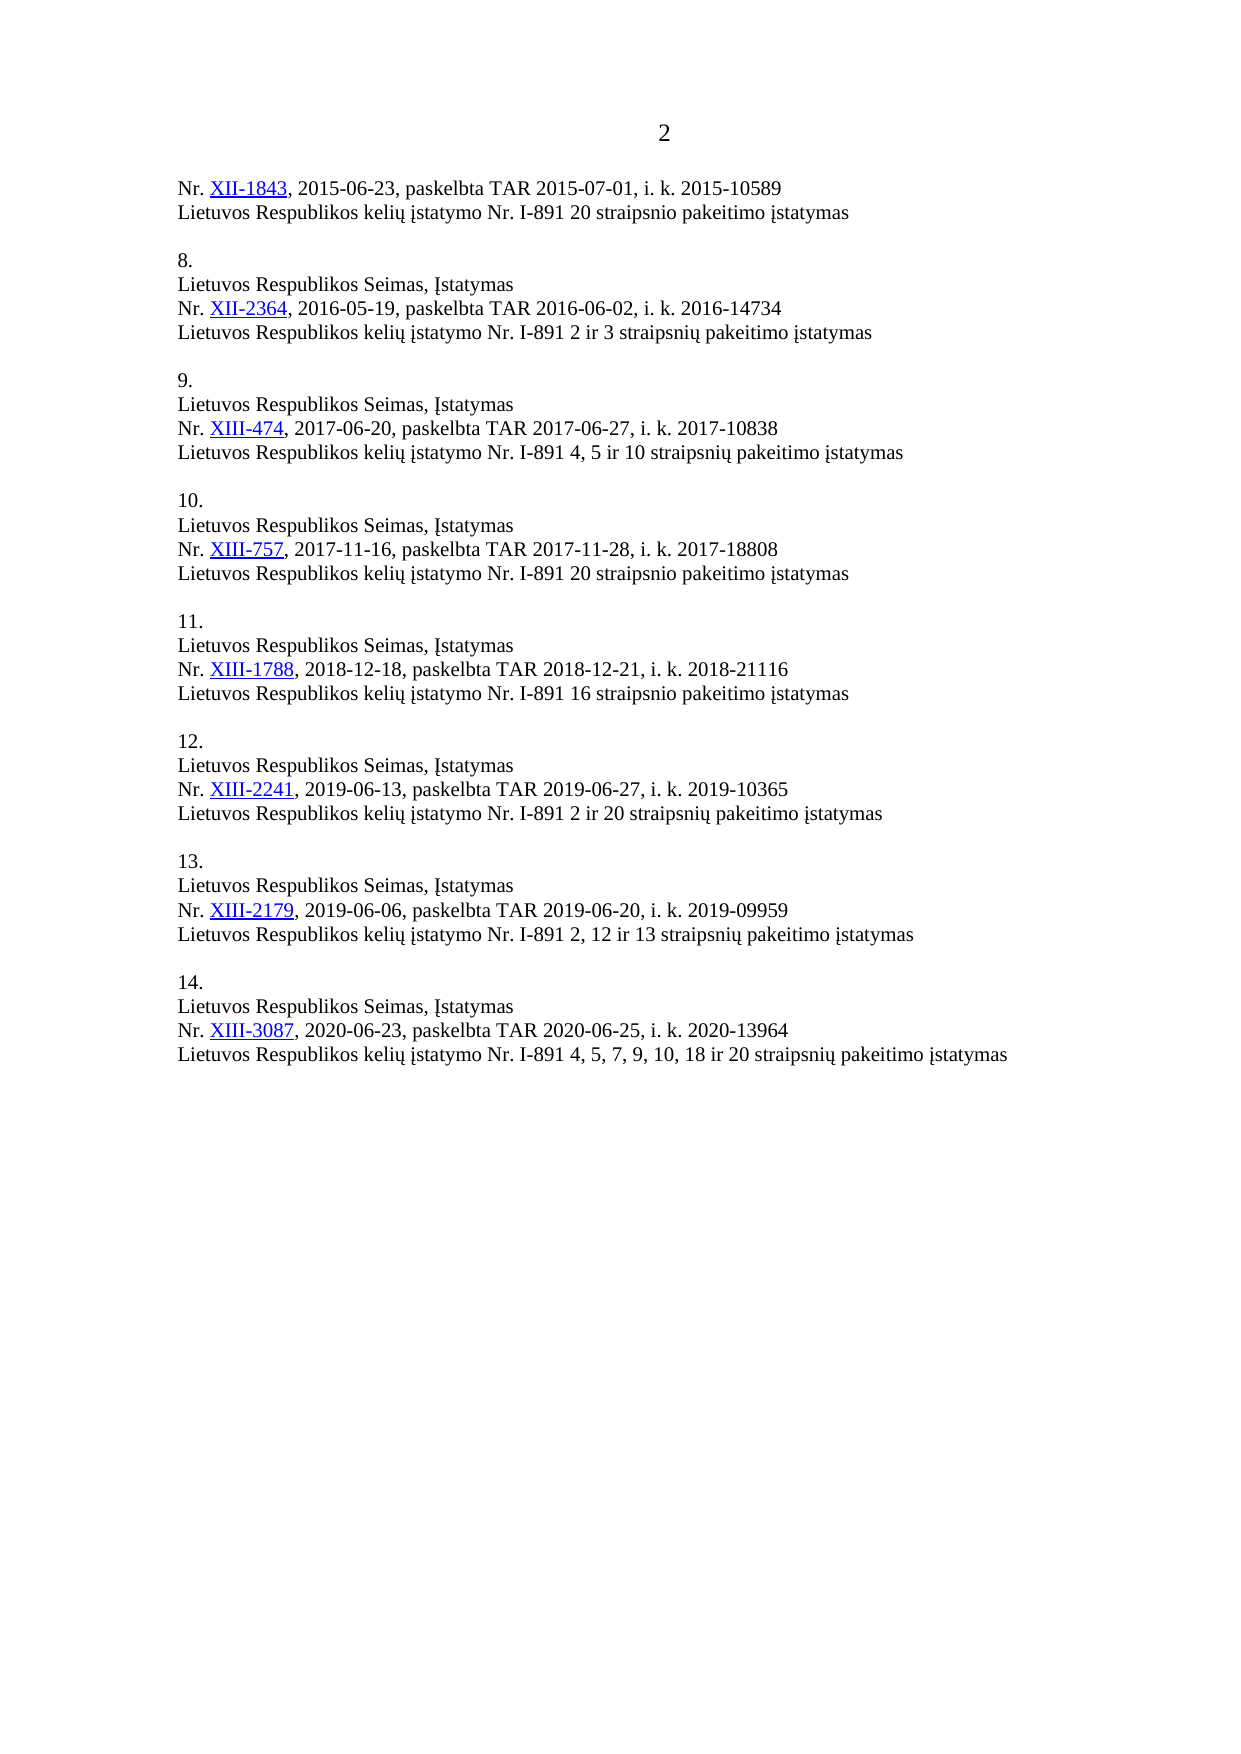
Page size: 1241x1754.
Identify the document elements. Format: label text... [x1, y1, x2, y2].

text 14. [177, 970, 1152, 994]
text Lietuvos Respublikos kelių įstatymo Nr. I-891 20 straipsnio pakeitimo įstatymas [177, 561, 1152, 585]
text Lietuvos Respublikos Seimas, Įstatymas [177, 392, 1152, 416]
text Lietuvos Respublikos Seimas, Įstatymas [177, 994, 1152, 1018]
text Lietuvos Respublikos kelių įstatymo Nr. I-891 2, 12 ir 13 straipsnių pakeitimo įstatymas [177, 922, 1152, 946]
text 13. [177, 849, 1152, 873]
text Lietuvos Respublikos kelių įstatymo Nr. I-891 2 ir 20 straipsnių pakeitimo įstatymas [177, 801, 1152, 825]
text Lietuvos Respublikos kelių įstatymo Nr. I-891 20 straipsnio pakeitimo įstatymas [177, 200, 1152, 224]
text Nr. XII-1843, 2015-06-23, paskelbta TAR 2015-07-01, i. k. 2015-10589 [177, 176, 1152, 200]
text Lietuvos Respublikos kelių įstatymo Nr. I-891 4, 5, 7, 9, 10, 18 ir 20 straipsnių pakeitimo įstatymas [177, 1042, 1152, 1066]
text 12. [177, 729, 1152, 753]
text Lietuvos Respublikos kelių įstatymo Nr. I-891 2 ir 3 straipsnių pakeitimo įstatymas [177, 320, 1152, 344]
text Lietuvos Respublikos Seimas, Įstatymas [177, 272, 1152, 296]
text Lietuvos Respublikos kelių įstatymo Nr. I-891 4, 5 ir 10 straipsnių pakeitimo įstatymas [177, 440, 1152, 464]
text 8. [177, 248, 1152, 272]
text 10. [177, 488, 1152, 512]
text Lietuvos Respublikos Seimas, Įstatymas [177, 753, 1152, 777]
text Nr. XIII-1788, 2018-12-18, paskelbta TAR 2018-12-21, i. k. 2018-21116 [177, 657, 1152, 681]
text Lietuvos Respublikos Seimas, Įstatymas [177, 512, 1152, 537]
text Nr. XIII-3087, 2020-06-23, paskelbta TAR 2020-06-25, i. k. 2020-13964 [177, 1018, 1152, 1042]
text Nr. XIII-2179, 2019-06-06, paskelbta TAR 2019-06-20, i. k. 2019-09959 [177, 897, 1152, 922]
text Nr. XII-2364, 2016-05-19, paskelbta TAR 2016-06-02, i. k. 2016-14734 [177, 296, 1152, 320]
text Lietuvos Respublikos kelių įstatymo Nr. I-891 16 straipsnio pakeitimo įstatymas [177, 681, 1152, 705]
text Nr. XIII-757, 2017-11-16, paskelbta TAR 2017-11-28, i. k. 2017-18808 [177, 537, 1152, 561]
text 11. [177, 609, 1152, 633]
text 9. [177, 368, 1152, 392]
text Lietuvos Respublikos Seimas, Įstatymas [177, 873, 1152, 897]
text Nr. XIII-474, 2017-06-20, paskelbta TAR 2017-06-27, i. k. 2017-10838 [177, 416, 1152, 440]
text Nr. XIII-2241, 2019-06-13, paskelbta TAR 2019-06-27, i. k. 2019-10365 [177, 777, 1152, 801]
text Lietuvos Respublikos Seimas, Įstatymas [177, 633, 1152, 657]
